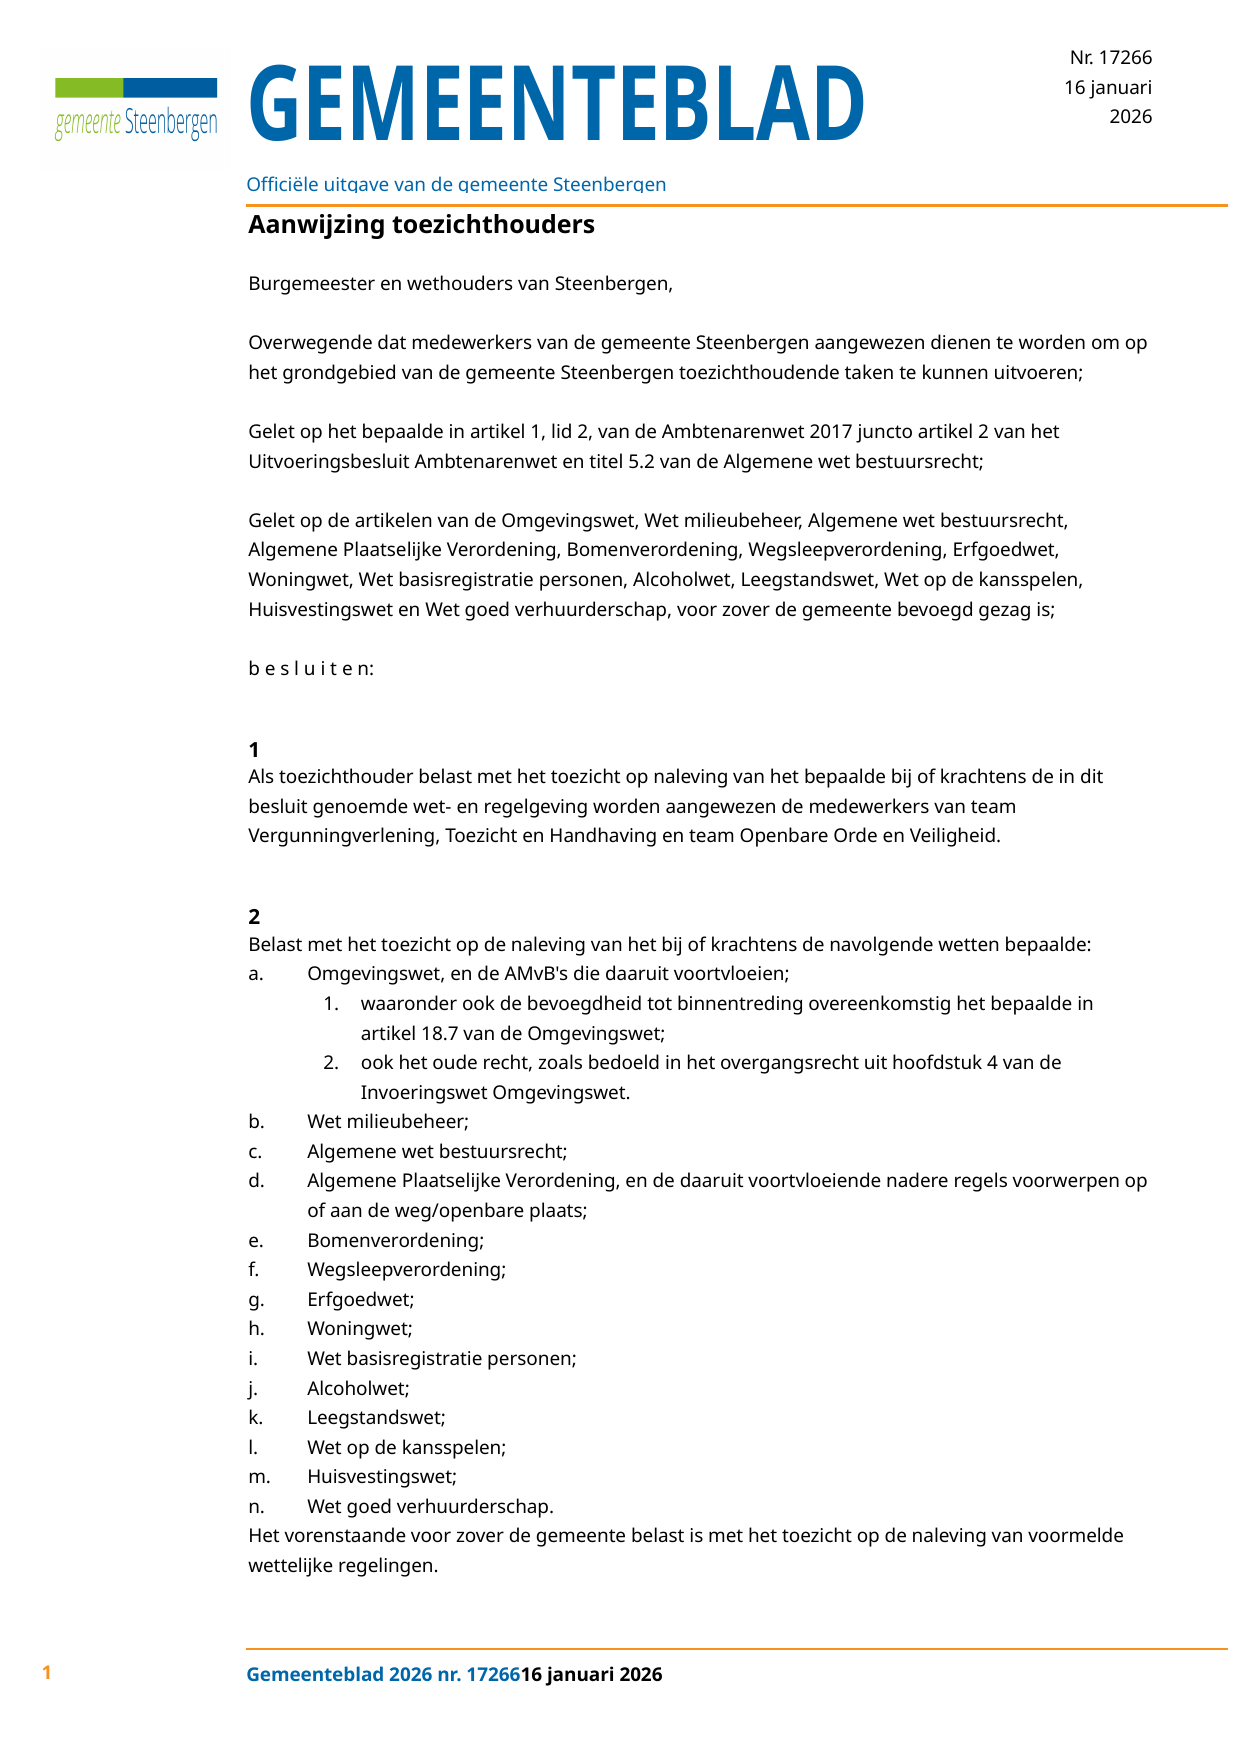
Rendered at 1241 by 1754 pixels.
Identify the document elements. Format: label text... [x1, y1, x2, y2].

list Wegsleepverordening; [248, 1256, 1152, 1282]
text Burgemeester en wethouders van Steenbergen, [248, 270, 1152, 296]
list ook het oude recht, zoals bedoeld in het overgangsrecht uit hoofdstuk 4 van de Invoeringswet Omgevingswet. [323, 1049, 1152, 1104]
list Alcoholwet; [248, 1375, 1152, 1400]
text Het vorenstaande voor zover de gemeente belast is met het toezicht op de naleving van voormelde wettelijke regelingen. [248, 1523, 1152, 1578]
text Overwegende dat medewerkers van de gemeente Steenbergen aangewezen dienen te worden om op het grondgebied van de gemeente Steenbergen toezichthoudende taken te kunnen uitvoeren; [248, 329, 1152, 385]
text 2 [248, 902, 1152, 931]
text Gelet op de artikelen van de Omgevingswet, Wet milieubeheer, Algemene wet bestuursrecht, Algemene Plaatselijke Verordening, Bomenverordening, Wegsleepverordening, Erfgoedwet, Woningwet, Wet basisregistratie personen, Alcoholwet, Leegstandswet, Wet op de kansspelen, Huisvestingswet en Wet goed verhuurderschap, voor zover de gemeente bevoegd gezag is; [248, 507, 1152, 621]
text 1 [248, 735, 1152, 763]
list Algemene wet bestuursrecht; [248, 1138, 1152, 1164]
list Wet milieubeheer; [248, 1108, 1152, 1134]
text b e s l u i t e n: [248, 655, 1152, 681]
list Bomenverordening; [248, 1227, 1152, 1252]
list Leegstandswet; [248, 1404, 1152, 1430]
text Belast met het toezicht op de naleving van het bij of krachtens de navolgende wetten bepaalde: [248, 931, 1152, 957]
text Aanwijzing toezichthouders [248, 207, 1152, 241]
list Omgevingswet, en de AMvB's die daaruit voortvloeien; [248, 961, 1152, 986]
text Gelet op het bepaalde in artikel 1, lid 2, van de Ambtenarenwet 2017 juncto artikel 2 van het Uitvoeringsbesluit Ambtenarenwet en titel 5.2 van de Algemene wet bestuursrecht; [248, 418, 1152, 473]
list waaronder ook de bevoegdheid tot binnentreding overeenkomstig het bepaalde in artikel 18.7 van de Omgevingswet; [323, 990, 1152, 1045]
picture [41, 47, 231, 172]
list Huisvestingswet; [248, 1463, 1152, 1489]
list Erfgoedwet; [248, 1286, 1152, 1312]
list Woningwet; [248, 1316, 1152, 1341]
list Wet op de kansspelen; [248, 1434, 1152, 1459]
list Wet goed verhuurderschap. [248, 1493, 1152, 1519]
list Algemene Plaatselijke Verordening, en de daaruit voortvloeiende nadere regels voorwerpen op of aan de weg/openbare plaats; [248, 1168, 1152, 1223]
list Wet basisregistratie personen; [248, 1345, 1152, 1371]
text Als toezichthouder belast met het toezicht op naleving van het bepaalde bij of krachtens de in dit besluit genoemde wet- en regelgeving worden aangewezen de medewerkers van team Vergunningverlening, Toezicht en Handhaving en team Openbare Orde en Veiligheid. [248, 763, 1152, 848]
